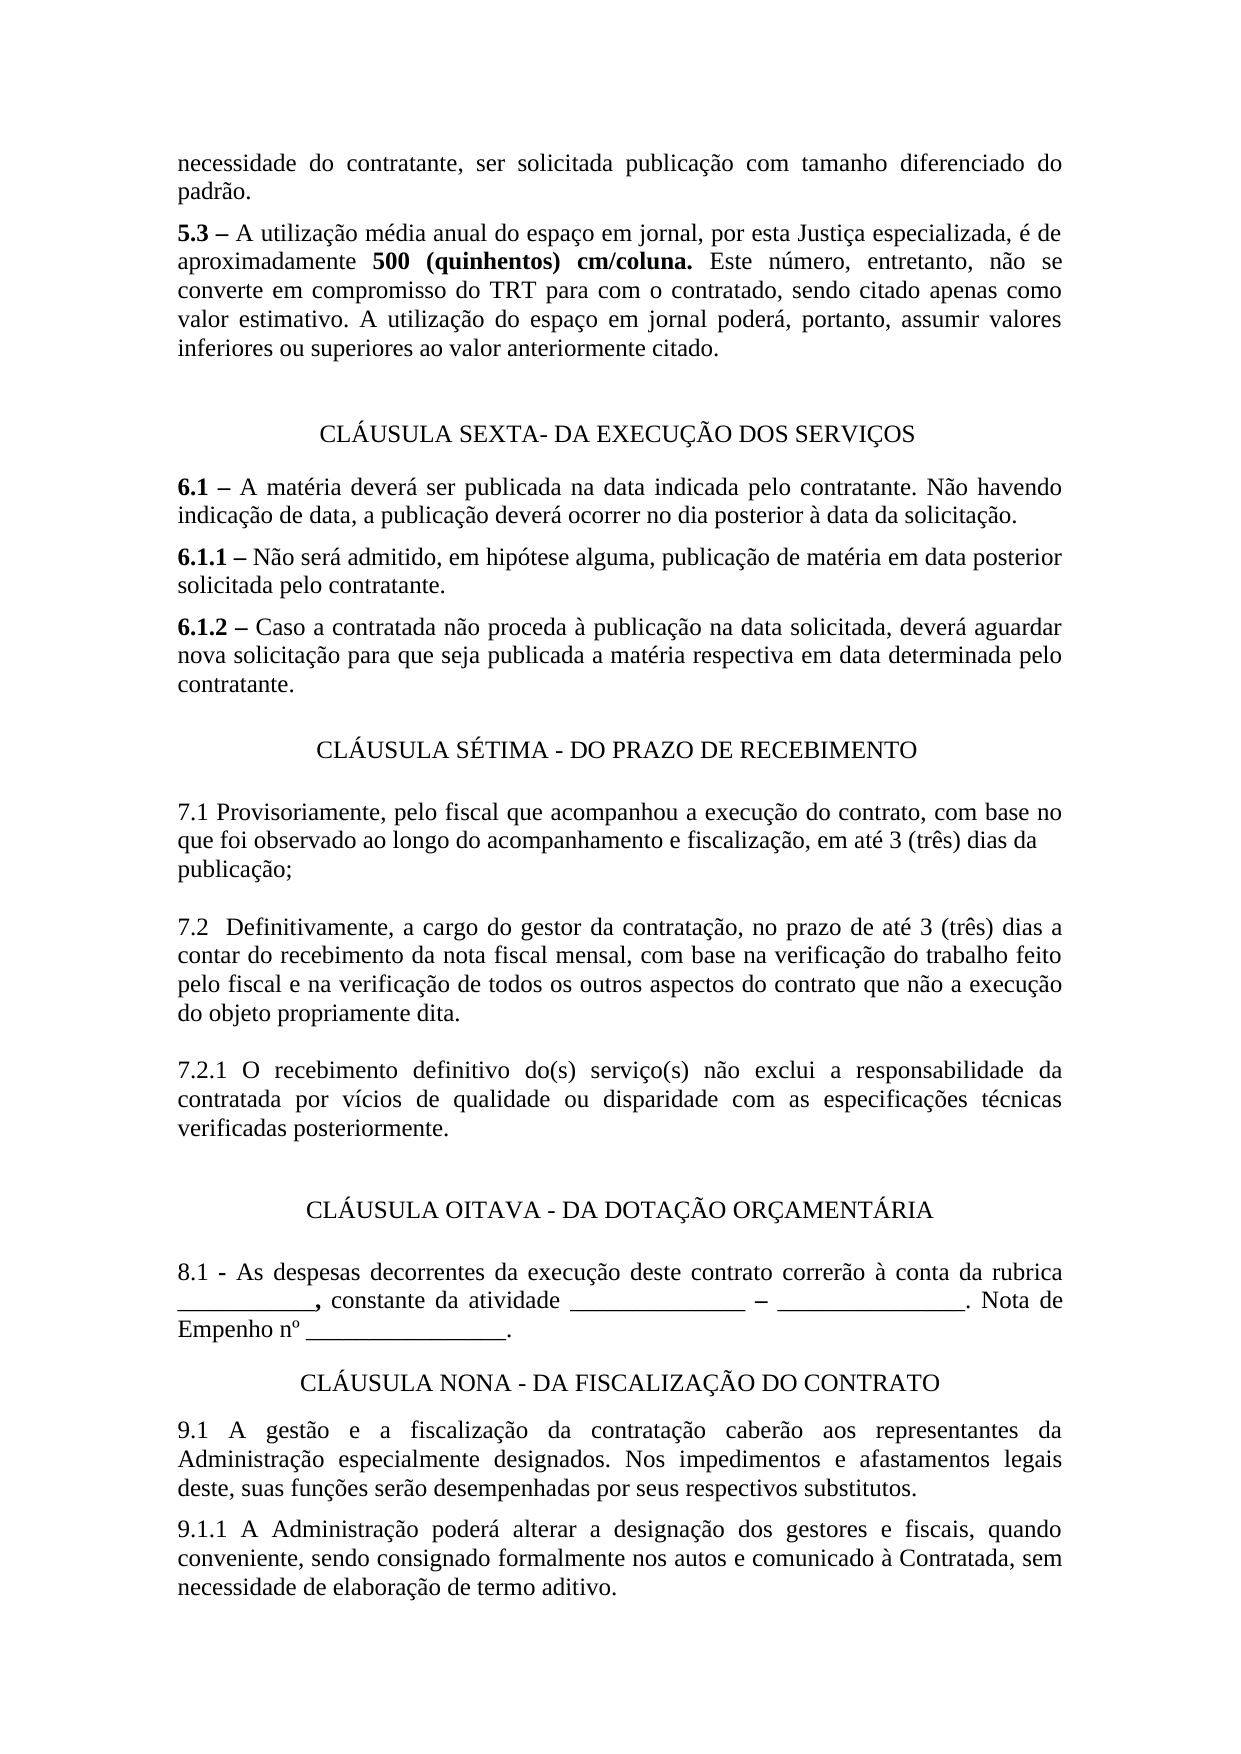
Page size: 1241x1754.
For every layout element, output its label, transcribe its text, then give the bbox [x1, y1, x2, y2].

text 7.1 Provisoriamente, pelo fiscal que acompanhou a execução do contrato, com base no que foi observado ao longo do acompanhamento e fiscalização, em até 3 (três) dias da [177, 797, 1063, 854]
text 9.1 A gestão e a fiscalização da contratação caberão aos representantes da Administração especialmente designados. Nos impedimentos e afastamentos legais deste, suas funções serão desempenhadas por seus respectivos substitutos. [177, 1416, 1063, 1502]
text 6.1.2 – Caso a contratada não proceda à publicação na data solicitada, deverá aguardar nova solicitação para que seja publicada a matéria respectiva em data determinada pelo contratante. [177, 612, 1063, 698]
text 6.1 – A matéria deverá ser publicada na data indicada pelo contratante. Não havendo indicação de data, a publicação deverá ocorrer no dia posterior à data da solicitação. [177, 472, 1063, 529]
text necessidade do contratante, ser solicitada publicação com tamanho diferenciado do padrão. [177, 148, 1063, 205]
subtitle CLÁUSULA SÉTIMA - DO PRAZO DE RECEBIMENTO [177, 735, 1063, 764]
subtitle CLÁUSULA NONA - DA FISCALIZAÇÃO DO CONTRATO [177, 1368, 1063, 1397]
text 8.1 - As despesas decorrentes da execução deste contrato correrão à conta da rubrica ___________, constante da atividade ______________ – _______________. Nota de Empenho nº ________________. [177, 1257, 1063, 1343]
text 9.1.1 A Administração poderá alterar a designação dos gestores e fiscais, quando conveniente, sendo consignado formalmente nos autos e comunicado à Contratada, sem necessidade de elaboração de termo aditivo. [177, 1514, 1063, 1601]
text 7.2.1 O recebimento definitivo do(s) serviço(s) não exclui a responsabilidade da contratada por vícios de qualidade ou disparidade com as especificações técnicas verificadas posteriormente. [177, 1056, 1063, 1142]
text 5.3 – A utilização média anual do espaço em jornal, por esta Justiça especializada, é de aproximadamente 500 (quinhentos) cm/coluna. Este número, entretanto, não se converte em compromisso do TRT para com o contratado, sendo citado apenas como valor estimativo. A utilização do espaço em jornal poderá, portanto, assumir valores inferiores ou superiores ao valor anteriormente citado. [177, 218, 1063, 361]
text CLÁUSULA SEXTA- DA EXECUÇÃO DOS SERVIÇOS [177, 419, 1058, 448]
text 6.1.1 – Não será admitido, em hipótese alguma, publicação de matéria em data posterior solicitada pelo contratante. [177, 542, 1063, 599]
subtitle CLÁUSULA OITAVA - DA DOTAÇÃO ORÇAMENTÁRIA [177, 1196, 1063, 1224]
text publicação; [177, 854, 1063, 883]
text 7.2 Definitivamente, a cargo do gestor da contratação, no prazo de até 3 (três) dias a contar do recebimento da nota fiscal mensal, com base na verificação do trabalho feito pelo fiscal e na verificação de todos os outros aspectos do contrato que não a execução do objeto propriamente dita. [177, 912, 1063, 1027]
